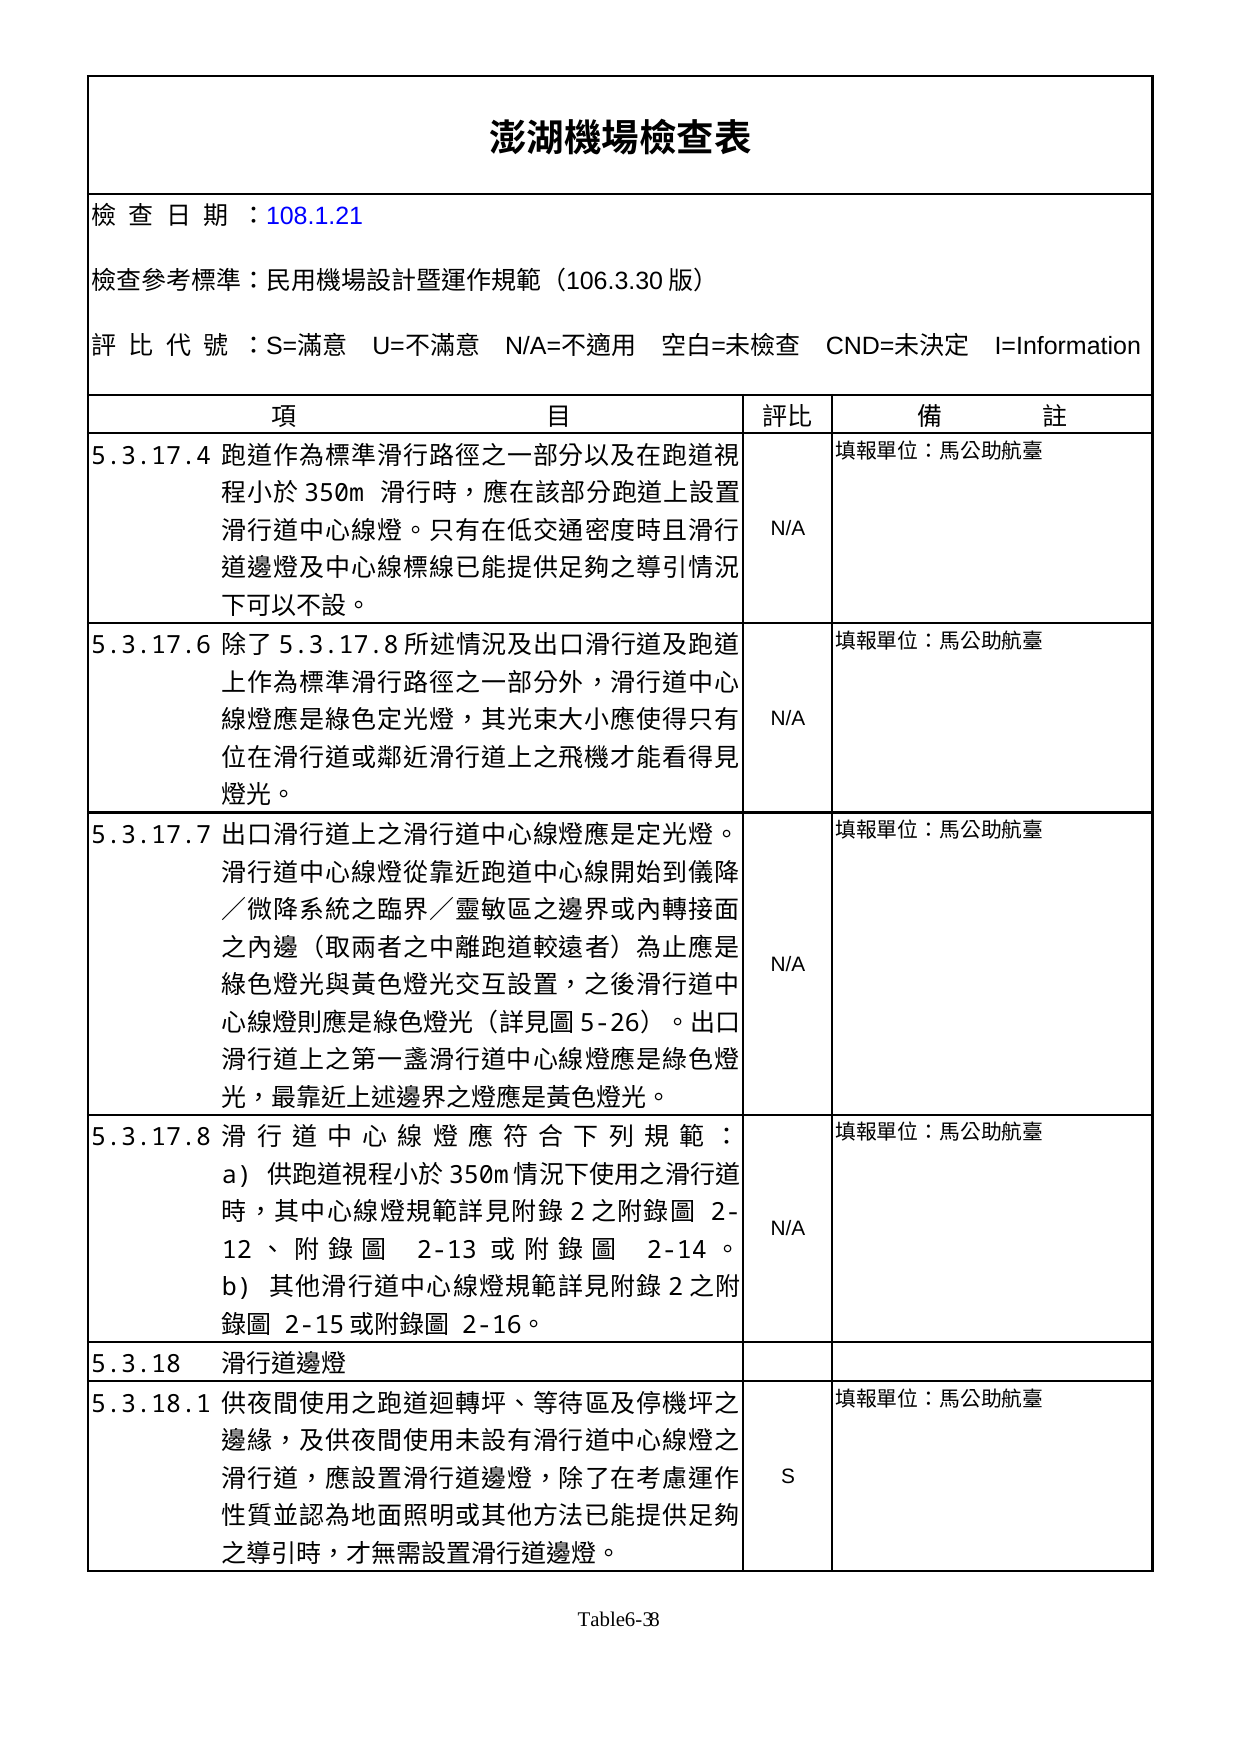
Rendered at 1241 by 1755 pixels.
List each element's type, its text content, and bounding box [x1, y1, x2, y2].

table_cell 滑行道邊燈 [219, 1343, 742, 1380]
table_cell S [744, 1382, 831, 1570]
table_cell 評比 [744, 396, 831, 432]
table_cell 滑行道中心線燈應符合下列規範： a) 供跑道視程小於350m情況下使用之滑行道時，其中心線燈規範詳見附錄2之附錄圖 2-12、附錄圖 2-13或附錄圖 2-14。 b) 其他滑行道中心線燈規範詳見附錄2之附錄圖 2-15或附錄圖 2-16。 [219, 1116, 742, 1341]
table_cell N/A [744, 624, 831, 811]
table_cell 備 註 [833, 396, 1151, 432]
table_cell 跑道作為標準滑行路徑之一部分以及在跑道視程小於350m 滑行時，應在該部分跑道上設置滑行道中心線燈。只有在低交通密度時且滑行道邊燈及中心線標線已能提供足夠之導引情況下可以不設。 [219, 434, 742, 622]
table_cell 供夜間使用之跑道迴轉坪、等待區及停機坪之邊緣，及供夜間使用未設有滑行道中心線燈之滑行道，應設置滑行道邊燈，除了在考慮運作性質並認為地面照明或其他方法已能提供足夠之導引時，才無需設置滑行道邊燈。 [219, 1382, 742, 1570]
table_header 澎湖機場檢查表 [89, 77, 1151, 193]
table_cell 5.3.18.1 [89, 1382, 219, 1570]
table_cell [744, 1343, 831, 1380]
table_cell [89, 396, 219, 432]
table_cell 5.3.17.6 [89, 624, 219, 811]
table_cell 項 目 [219, 396, 742, 432]
table_cell [833, 1343, 1151, 1380]
table_cell 填報單位：馬公助航臺 [833, 1116, 1151, 1341]
table_cell 填報單位：馬公助航臺 [833, 434, 1151, 622]
table_cell N/A [744, 814, 831, 1113]
table_cell N/A [744, 1116, 831, 1341]
table_cell 填報單位：馬公助航臺 [833, 1382, 1151, 1570]
table_cell 填報單位：馬公助航臺 [833, 624, 1151, 811]
table_cell 出口滑行道上之滑行道中心線燈應是定光燈。滑行道中心線燈從靠近跑道中心線開始到儀降／微降系統之臨界／靈敏區之邊界或內轉接面之內邊（取兩者之中離跑道較遠者）為止應是綠色燈光與黃色燈光交互設置，之後滑行道中心線燈則應是綠色燈光（詳見圖5-26）。出口滑行道上之第一盞滑行道中心線燈應是綠色燈光，最靠近上述邊界之燈應是黃色燈光。 [219, 814, 742, 1113]
table_cell N/A [744, 434, 831, 622]
table_cell 檢 查 日 期 ：108.1.21 檢查參考標準：民用機場設計暨運作規範（106.3.30版） 評 比 代 號 ：S=滿意 U=不滿意 N/A=不適用 空白=未檢查 CND=未決定 I=Information [89, 195, 1151, 394]
table_cell 5.3.17.4 [89, 434, 219, 622]
table_cell 5.3.18 [89, 1343, 219, 1380]
table_cell 5.3.17.8 [89, 1116, 219, 1341]
table_cell 除了5.3.17.8所述情況及出口滑行道及跑道上作為標準滑行路徑之一部分外，滑行道中心線燈應是綠色定光燈，其光束大小應使得只有位在滑行道或鄰近滑行道上之飛機才能看得見燈光。 [219, 624, 742, 811]
table_cell 填報單位：馬公助航臺 [833, 814, 1151, 1113]
table_cell 5.3.17.7 [89, 814, 219, 1113]
